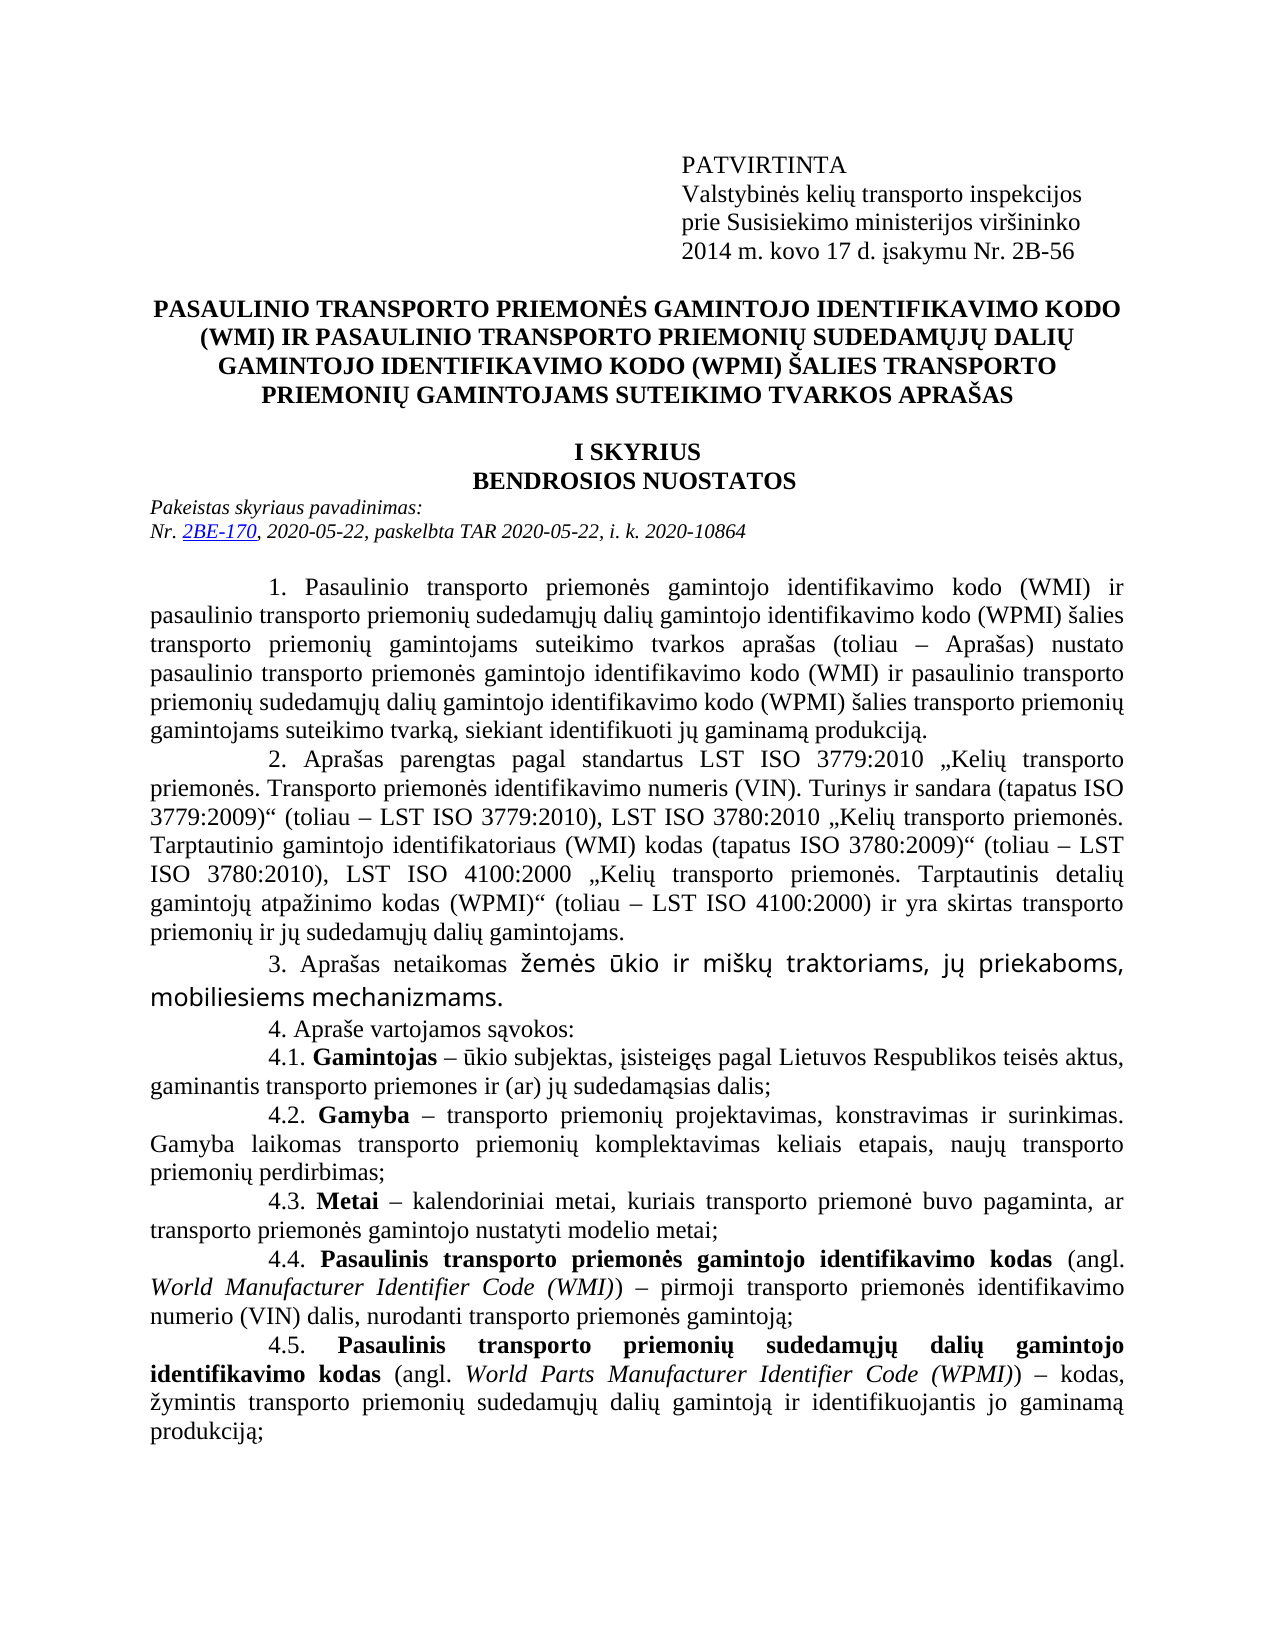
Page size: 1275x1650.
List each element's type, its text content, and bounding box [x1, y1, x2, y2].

text 1. Pasaulinio transporto priemonės gamintojo identifikavimo kodo (WMI) ir pasaulinio transporto priemonių sudedamųjų dalių gamintojo identifikavimo kodo (WPMI) šalies transporto priemonių gamintojams suteikimo tvarkos aprašas (toliau – Aprašas) nustato pasaulinio transporto priemonės gamintojo identifikavimo kodo (WMI) ir pasaulinio transporto priemonių sudedamųjų dalių gamintojo identifikavimo kodo (WPMI) šalies transporto priemonių gamintojams suteikimo tvarką, siekiant identifikuoti jų gaminamą produkciją. [150, 572, 1125, 744]
text 4.5. Pasaulinis transporto priemonių sudedamųjų dalių gamintojo identifikavimo kodas (angl. World Parts Manufacturer Identifier Code (WPMI)) – kodas, žymintis transporto priemonių sudedamųjų dalių gamintoją ir identifikuojantis jo gaminamą produkciją; [150, 1330, 1125, 1445]
text BENDROSIOS NUOSTATOS [150, 466, 1125, 495]
text prie Susisiekimo ministerijos viršininko [150, 207, 1125, 236]
text Valstybinės kelių transporto inspekcijos [150, 179, 1125, 207]
text 4. Apraše vartojamos sąvokos: [150, 1014, 1125, 1042]
text 4.3. Metai – kalendoriniai metai, kuriais transporto priemonė buvo pagaminta, ar transporto priemonės gamintojo nustatyti modelio metai; [150, 1186, 1125, 1244]
text Nr. 2BE-170, 2020-05-22, paskelbta TAR 2020-05-22, i. k. 2020-10864 [150, 519, 1125, 543]
text 3. Aprašas netaikomas žemės ūkio ir miškų traktoriams, jų priekaboms, mobiliesiems mechanizmams. [150, 946, 1125, 1014]
text 2. Aprašas parengtas pagal standartus LST ISO 3779:2010 „Kelių transporto priemonės. Transporto priemonės identifikavimo numeris (VIN). Turinys ir sandara (tapatus ISO 3779:2009)“ (toliau – LST ISO 3779:2010), LST ISO 3780:2010 „Kelių transporto priemonės. Tarptautinio gamintojo identifikatoriaus (WMI) kodas (tapatus ISO 3780:2009)“ (toliau – LST ISO 3780:2010), LST ISO 4100:2000 „Kelių transporto priemonės. Tarptautinis detalių gamintojų atpažinimo kodas (WPMI)“ (toliau – LST ISO 4100:2000) ir yra skirtas transporto priemonių ir jų sudedamųjų dalių gamintojams. [150, 744, 1125, 946]
text I SKYRIUS [150, 437, 1125, 466]
text 2014 m. kovo 17 d. įsakymu Nr. 2B-56 [150, 236, 1125, 265]
text PATVIRTINTA [150, 150, 1125, 179]
text Pakeistas skyriaus pavadinimas: [150, 495, 1125, 519]
text 4.1. Gamintojas – ūkio subjektas, įsisteigęs pagal Lietuvos Respublikos teisės aktus, gaminantis transporto priemones ir (ar) jų sudedamąsias dalis; [150, 1042, 1125, 1100]
text 4.4. Pasaulinis transporto priemonės gamintojo identifikavimo kodas (angl. World Manufacturer Identifier Code (WMI)) – pirmoji transporto priemonės identifikavimo numerio (VIN) dalis, nurodanti transporto priemonės gamintoją; [150, 1244, 1125, 1330]
text PASAULINIO TRANSPORTO PRIEMONĖS GAMINTOJO IDENTIFIKAVIMO KODO (WMI) IR PASAULINIO TRANSPORTO PRIEMONIŲ SUDEDAMŲJŲ DALIŲ GAMINTOJO IDENTIFIKAVIMO KODO (WPMI) ŠALIES TRANSPORTO PRIEMONIŲ GAMINTOJAMS SUTEIKIMO tvarkos Aprašas [150, 294, 1125, 409]
text 4.2. Gamyba – transporto priemonių projektavimas, konstravimas ir surinkimas. Gamyba laikomas transporto priemonių komplektavimas keliais etapais, naujų transporto priemonių perdirbimas; [150, 1100, 1125, 1186]
